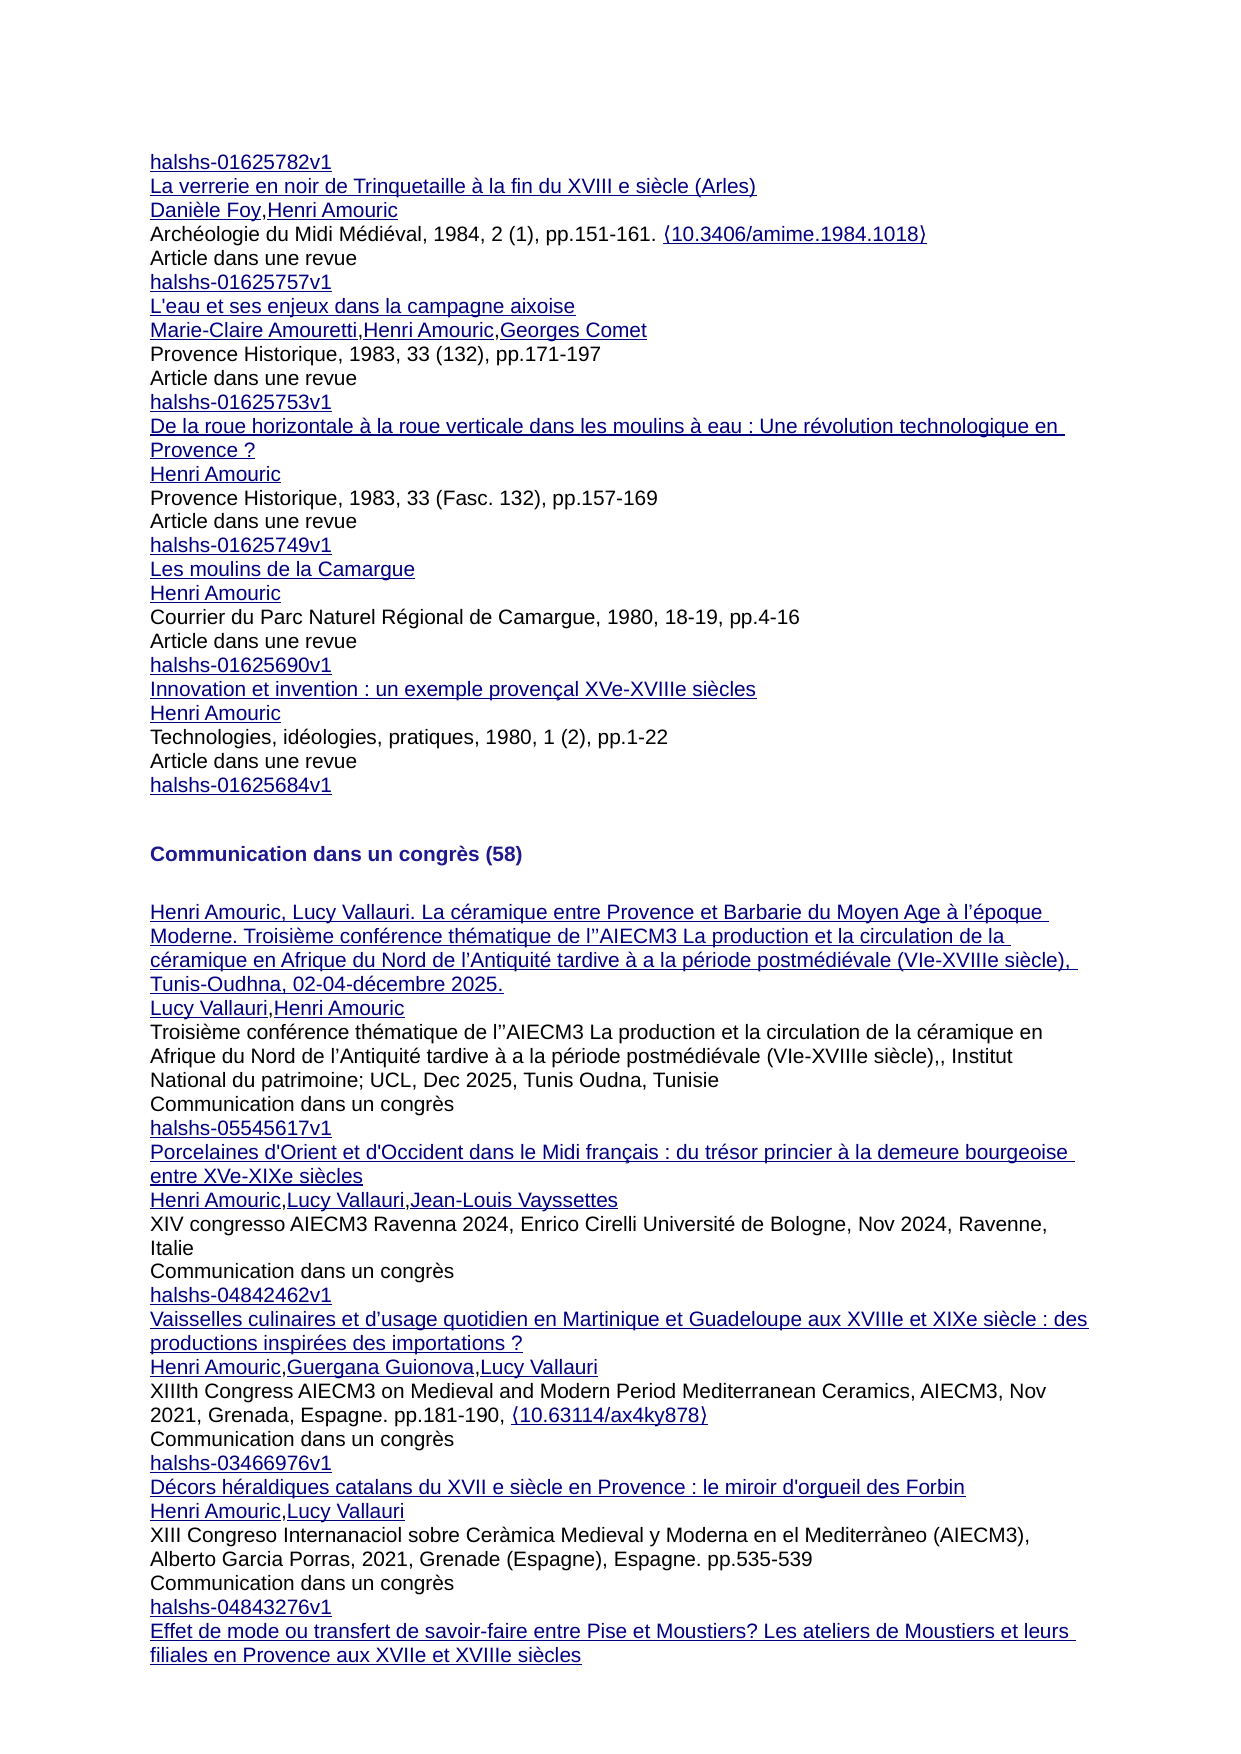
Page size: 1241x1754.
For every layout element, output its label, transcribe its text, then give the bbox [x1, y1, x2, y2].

table_cell Innovation et invention : un exemple provençal XVe-XVIIIe siècles Henri Amouric Technologies, idéologies, pratiques, 1980, 1 (2), pp.1-22 Article dans une revue halshs-01625684v1 [150, 677, 1090, 797]
table_cell Effet de mode ou transfert de savoir-faire entre Pise et Moustiers? Les ateliers de Moustiers et leurs filiales en Provence aux XVIIe et XVIIIe siècles [150, 1619, 1090, 1667]
table_cell halshs-01625782v1 [150, 150, 1090, 174]
subtitle Communication dans un congrès (58) [150, 842, 1090, 866]
table_cell La verrerie en noir de Trinquetaille à la fin du XVIII e siècle (Arles) Danièle Foy,Henri Amouric Archéologie du Midi Médiéval, 1984, 2 (1), pp.151-161. ⟨10.3406/amime.1984.1018⟩ Article dans une revue halshs-01625757v1 [150, 174, 1090, 294]
table_cell L'eau et ses enjeux dans la campagne aixoise Marie-Claire Amouretti,Henri Amouric,Georges Comet Provence Historique, 1983, 33 (132), pp.171-197 Article dans une revue halshs-01625753v1 [150, 294, 1090, 413]
table_cell Vaisselles culinaires et d’usage quotidien en Martinique et Guadeloupe aux XVIIIe et XIXe siècle : des productions inspirées des importations ? Henri Amouric,Guergana Guionova,Lucy Vallauri XIIIth Congress AIECM3 on Medieval and Modern Period Mediterranean Ceramics, AIECM3, Nov 2021, Grenada, Espagne. pp.181-190, ⟨10.63114/ax4ky878⟩ Communication dans un congrès halshs-03466976v1 [150, 1307, 1090, 1475]
table_cell Décors héraldiques catalans du XVII e siècle en Provence : le miroir d'orgueil des Forbin Henri Amouric,Lucy Vallauri XIII Congreso Internanaciol sobre Ceràmica Medieval y Moderna en el Mediterràneo (AIECM3), Alberto Garcia Porras, 2021, Grenade (Espagne), Espagne. pp.535-539 Communication dans un congrès halshs-04843276v1 [150, 1475, 1090, 1619]
table_cell Les moulins de la Camargue Henri Amouric Courrier du Parc Naturel Régional de Camargue, 1980, 18-19, pp.4-16 Article dans une revue halshs-01625690v1 [150, 557, 1090, 677]
table_cell De la roue horizontale à la roue verticale dans les moulins à eau : Une révolution technologique en Provence ? Henri Amouric Provence Historique, 1983, 33 (Fasc. 132), pp.157-169 Article dans une revue halshs-01625749v1 [150, 414, 1090, 557]
table_header Henri Amouric, Lucy Vallauri. La céramique entre Provence et Barbarie du Moyen Age à l’époque Moderne. Troisième conférence thématique de l’’AIECM3 La production et la circulation de la céramique en Afrique du Nord de l’Antiquité tardive à a la période postmédiévale (VIe-XVIIIe siècle), Tunis-Oudhna, 02-04-décembre 2025. Lucy Vallauri,Henri Amouric Troisième conférence thématique de l’’AIECM3 La production et la circulation de la céramique en Afrique du Nord de l’Antiquité tardive à a la période postmédiévale (VIe-XVIIIe siècle),, Institut National du patrimoine; UCL, Dec 2025, Tunis Oudna, Tunisie Communication dans un congrès halshs-05545617v1 [150, 900, 1090, 1139]
table_cell Porcelaines d'Orient et d'Occident dans le Midi français : du trésor princier à la demeure bourgeoise entre XVe-XIXe siècles Henri Amouric,Lucy Vallauri,Jean-Louis Vayssettes XIV congresso AIECM3 Ravenna 2024, Enrico Cirelli Université de Bologne, Nov 2024, Ravenne, Italie Communication dans un congrès halshs-04842462v1 [150, 1140, 1090, 1307]
